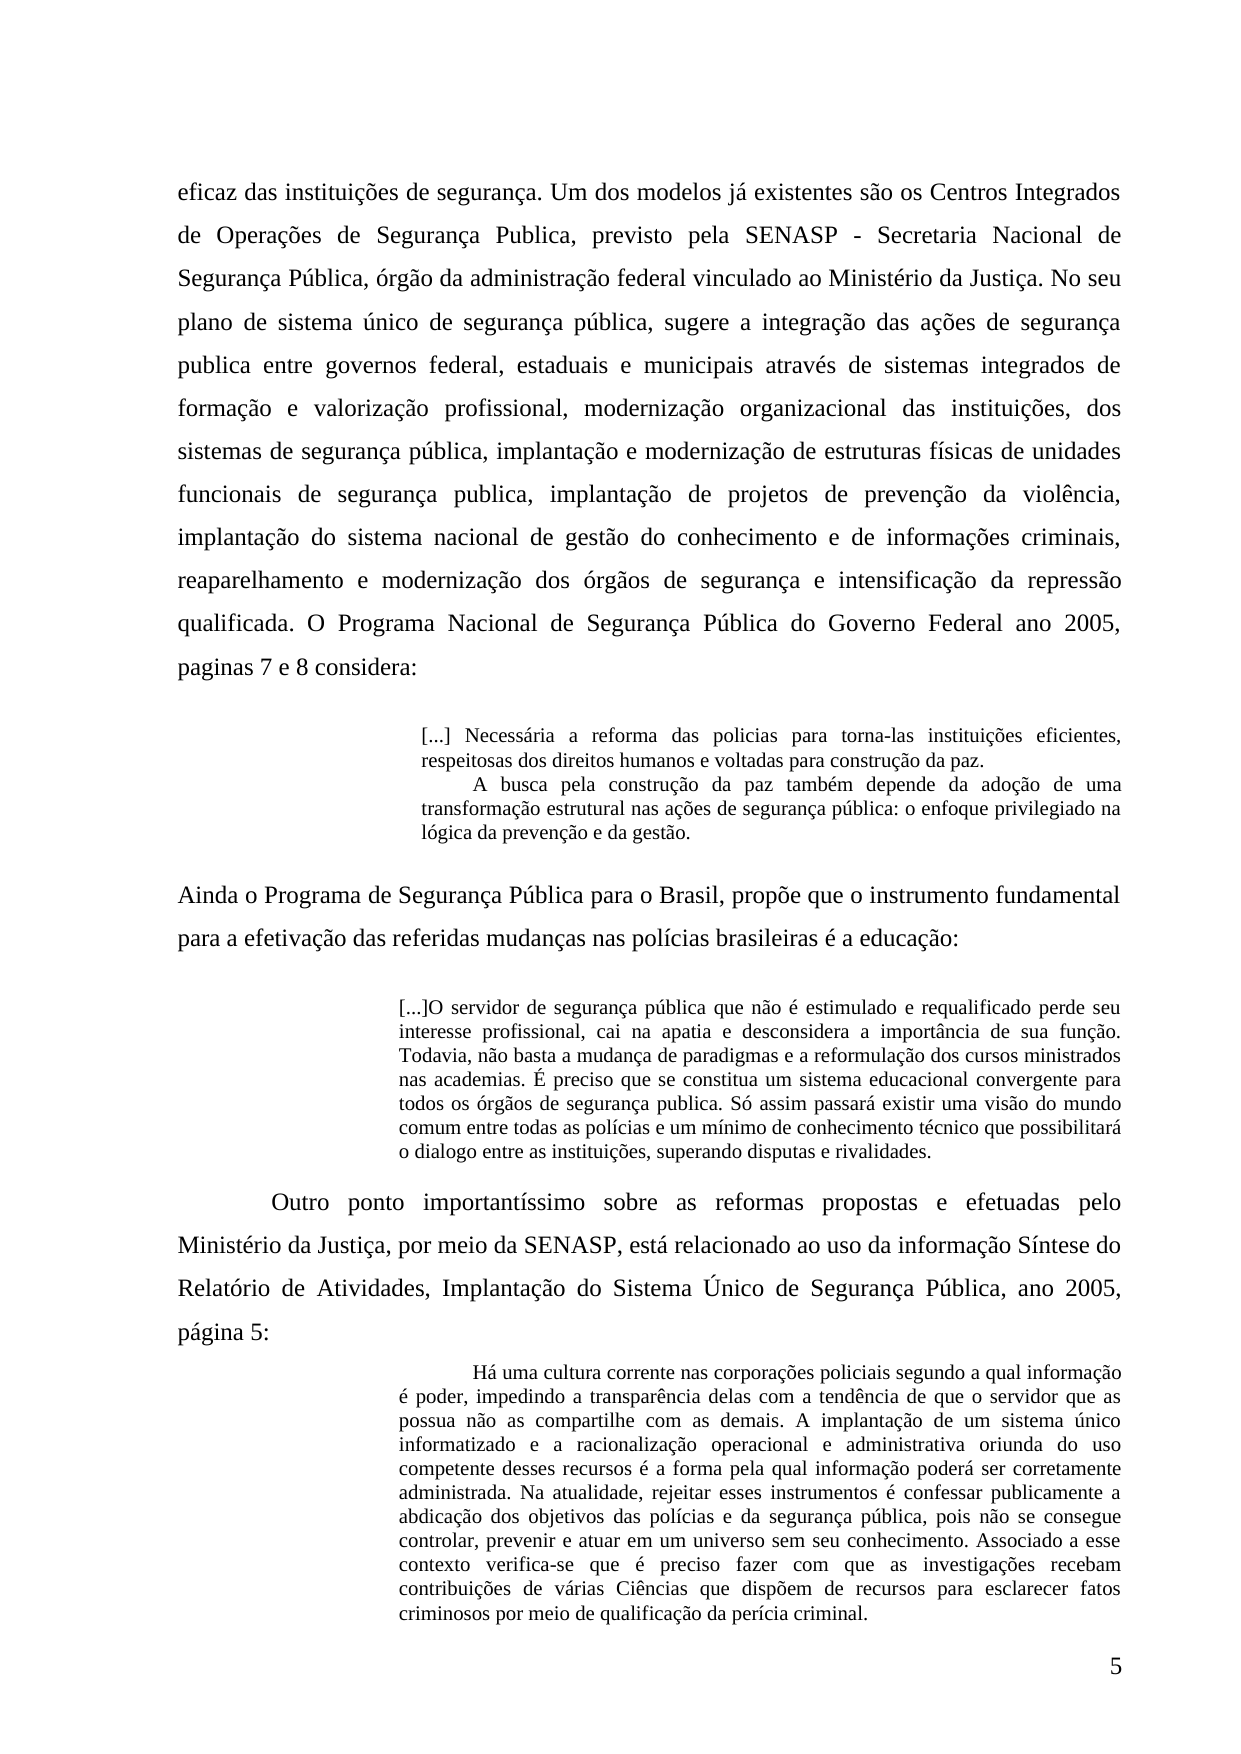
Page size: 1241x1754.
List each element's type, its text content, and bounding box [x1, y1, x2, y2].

text Há uma cultura corrente nas corporações policiais segundo a qual informação é poder, impedindo a transparência delas com a tendência de que o servidor que as possua não as compartilhe com as demais. A implantação de um sistema único informatizado e a racionalização operacional e administrativa oriunda do uso competente desses recursos é a forma pela qual informação poderá ser corretamente administrada. Na atualidade, rejeitar esses instrumentos é confessar publicamente a abdicação dos objetivos das polícias e da segurança pública, pois não se consegue controlar, prevenir e atuar em um universo sem seu conhecimento. Associado a esse contexto verifica-se que é preciso fazer com que as investigações recebam contribuições de várias Ciências que dispõem de recursos para esclarecer fatos criminosos por meio de qualificação da perícia criminal. [399, 1360, 1122, 1624]
text Ainda o Programa de Segurança Pública para o Brasil, propõe que o instrumento fundamental para a efetivação das referidas mudanças nas polícias brasileiras é a educação: [177, 880, 1122, 952]
text eficaz das instituições de segurança. Um dos modelos já existentes são os Centros Integrados de Operações de Segurança Publica, previsto pela SENASP - Secretaria Nacional de Segurança Pública, órgão da administração federal vinculado ao Ministério da Justiça. No seu plano de sistema único de segurança pública, sugere a integração das ações de segurança publica entre governos federal, estaduais e municipais através de sistemas integrados de formação e valorização profissional, modernização organizacional das instituições, dos sistemas de segurança pública, implantação e modernização de estruturas físicas de unidades funcionais de segurança publica, implantação de projetos de prevenção da violência, implantação do sistema nacional de gestão do conhecimento e de informações criminais, reaparelhamento e modernização dos órgãos de segurança e intensificação da repressão qualificada. O Programa Nacional de Segurança Pública do Governo Federal ano 2005, paginas 7 e 8 considera: [177, 177, 1122, 680]
text [...]O servidor de segurança pública que não é estimulado e requalificado perde seu interesse profissional, cai na apatia e desconsidera a importância de sua função. Todavia, não basta a mudança de paradigmas e a reformulação dos cursos ministrados nas academias. É preciso que se constitua um sistema educacional convergente para todos os órgãos de segurança publica. Só assim passará existir uma visão do mundo comum entre todas as polícias e um mínimo de conhecimento técnico que possibilitará o dialogo entre as instituições, superando disputas e rivalidades. [399, 995, 1122, 1163]
text [...] Necessária a reforma das policias para torna-las instituições eficientes, respeitosas dos direitos humanos e voltadas para construção da paz. [421, 723, 1122, 772]
text A busca pela construção da paz também depende da adoção de uma transformação estrutural nas ações de segurança pública: o enfoque privilegiado na lógica da prevenção e da gestão. [421, 772, 1122, 844]
text Outro ponto importantíssimo sobre as reformas propostas e efetuadas pelo Ministério da Justiça, por meio da SENASP, está relacionado ao uso da informação Síntese do Relatório de Atividades, Implantação do Sistema Único de Segurança Pública, ano 2005, página 5: [177, 1187, 1122, 1345]
